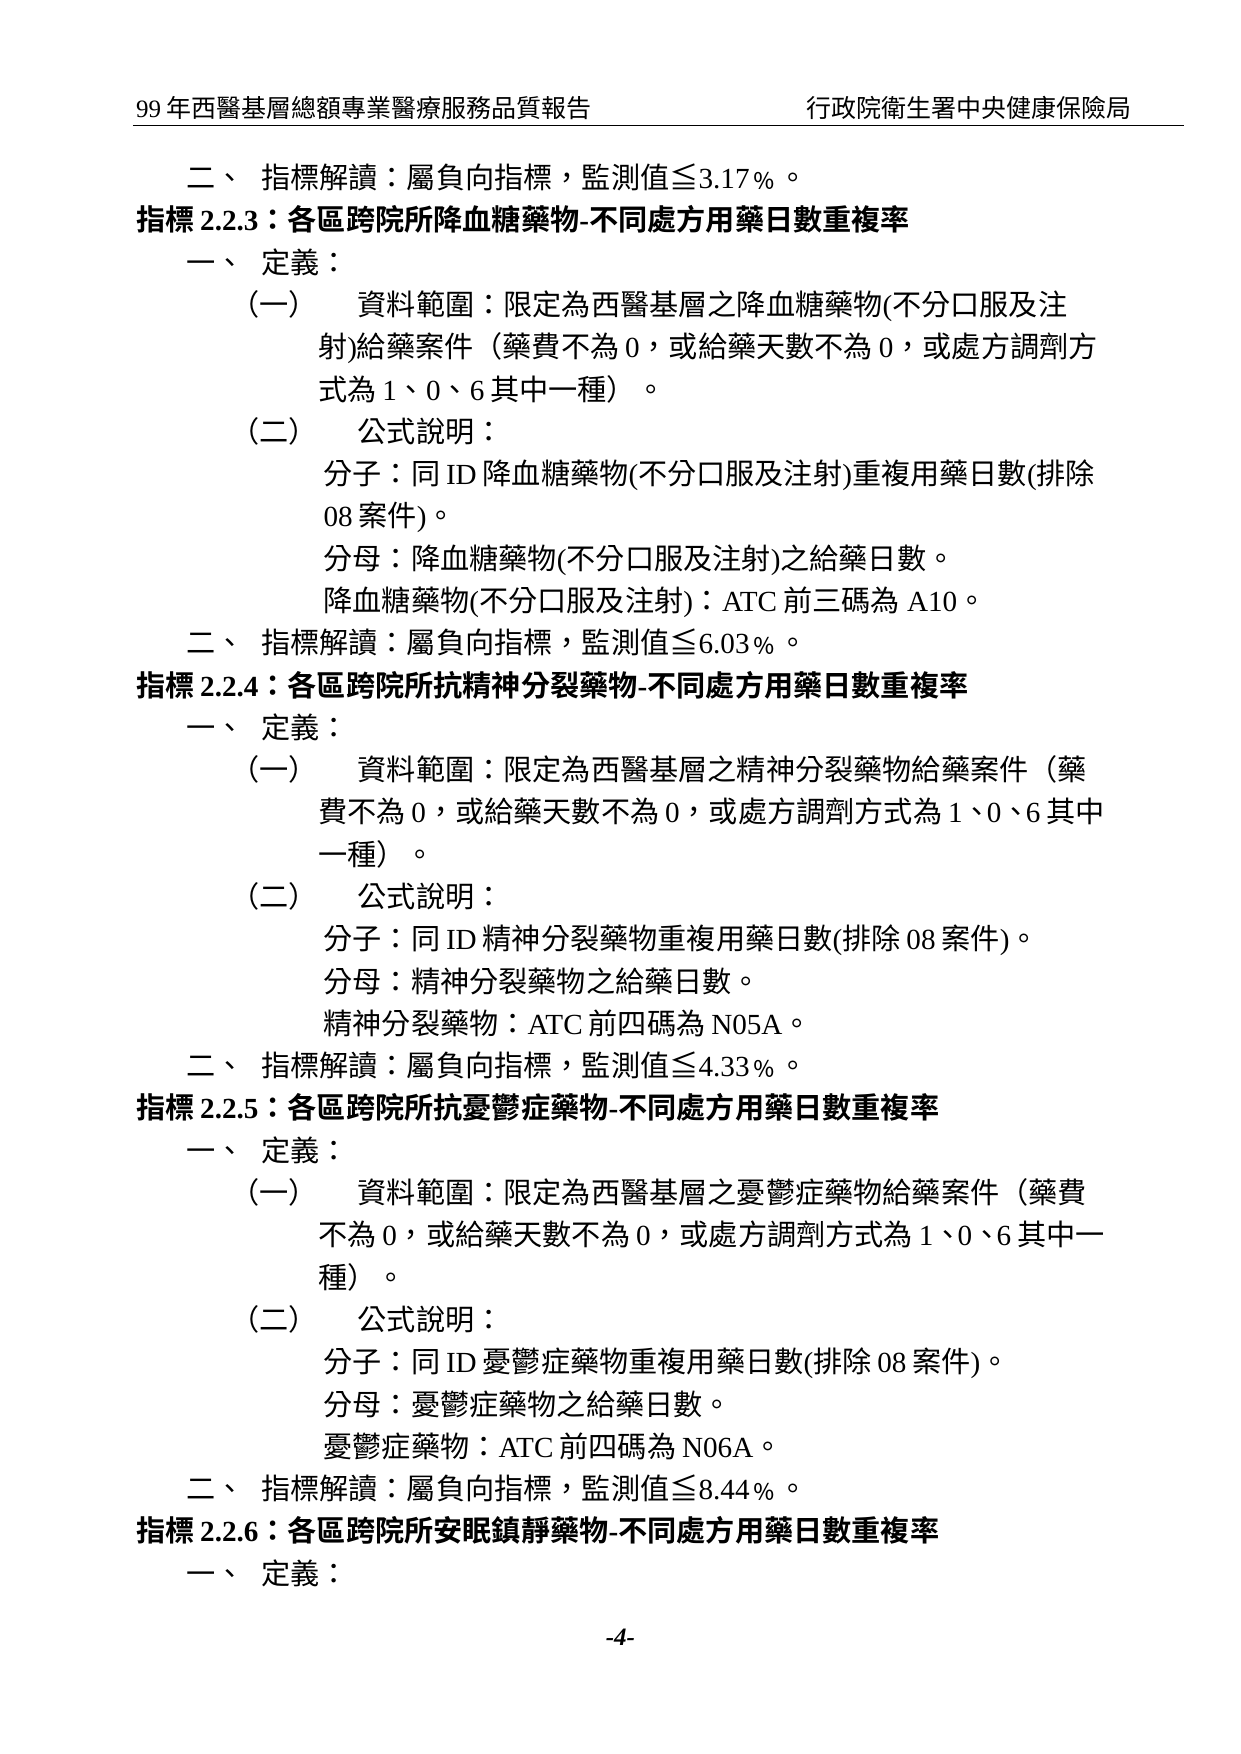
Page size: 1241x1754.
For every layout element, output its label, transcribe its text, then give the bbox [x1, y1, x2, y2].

list 資料範圍：限定為西醫基層之憂鬱症藥物給藥案件（藥費不為0，或給藥天數不為0，或處方調劑方式為1、0、6其中一種）。 [230, 1170, 1104, 1297]
text 降血糖藥物(不分口服及注射)：ATC前三碼為 A10。 [323, 578, 1104, 620]
list 定義： [186, 704, 1104, 747]
text 憂鬱症藥物：ATC前四碼為N06A。 [323, 1423, 1104, 1466]
text 指標2.2.4：各區跨院所抗精神分裂藥物-不同處方用藥日數重複率 [136, 662, 1104, 704]
text 分母：精神分裂藥物之給藥日數。 [323, 958, 1104, 1001]
list 指標解讀：屬負向指標，監測值≦8.44﹪。 [186, 1466, 1104, 1508]
list 指標解讀：屬負向指標，監測值≦6.03﹪。 [186, 620, 1104, 662]
text 指標2.2.5：各區跨院所抗憂鬱症藥物-不同處方用藥日數重複率 [136, 1085, 1104, 1127]
list 指標解讀：屬負向指標，監測值≦3.17﹪。 [186, 155, 1104, 197]
text 精神分裂藥物：ATC前四碼為N05A。 [323, 1001, 1104, 1043]
text 分子：同ID憂鬱症藥物重複用藥日數(排除08案件)。 [323, 1339, 1104, 1381]
list 定義： [186, 1127, 1104, 1170]
list 資料範圍：限定為西醫基層之降血糖藥物(不分口服及注射)給藥案件（藥費不為0，或給藥天數不為0，或處方調劑方式為1、0、6其中一種）。 [230, 282, 1104, 408]
text 分子：同ID降血糖藥物(不分口服及注射)重複用藥日數(排除08案件)。 [323, 451, 1104, 535]
list 公式說明： [230, 874, 1104, 916]
text 指標2.2.6：各區跨院所安眠鎮靜藥物-不同處方用藥日數重複率 [136, 1508, 1104, 1550]
text 分子：同ID精神分裂藥物重複用藥日數(排除08案件)。 [323, 916, 1104, 958]
text 分母：降血糖藥物(不分口服及注射)之給藥日數。 [323, 535, 1104, 578]
list 公式說明： [230, 1297, 1104, 1339]
list 定義： [186, 239, 1104, 282]
list 指標解讀：屬負向指標，監測值≦4.33﹪。 [186, 1043, 1104, 1085]
list 資料範圍：限定為西醫基層之精神分裂藥物給藥案件（藥費不為0，或給藥天數不為0，或處方調劑方式為1、0、6其中一種）。 [230, 747, 1104, 874]
list 公式說明： [230, 408, 1104, 451]
list 定義： [186, 1550, 1104, 1593]
text 分母：憂鬱症藥物之給藥日數。 [323, 1381, 1104, 1423]
text 指標2.2.3：各區跨院所降血糖藥物-不同處方用藥日數重複率 [136, 197, 1104, 239]
